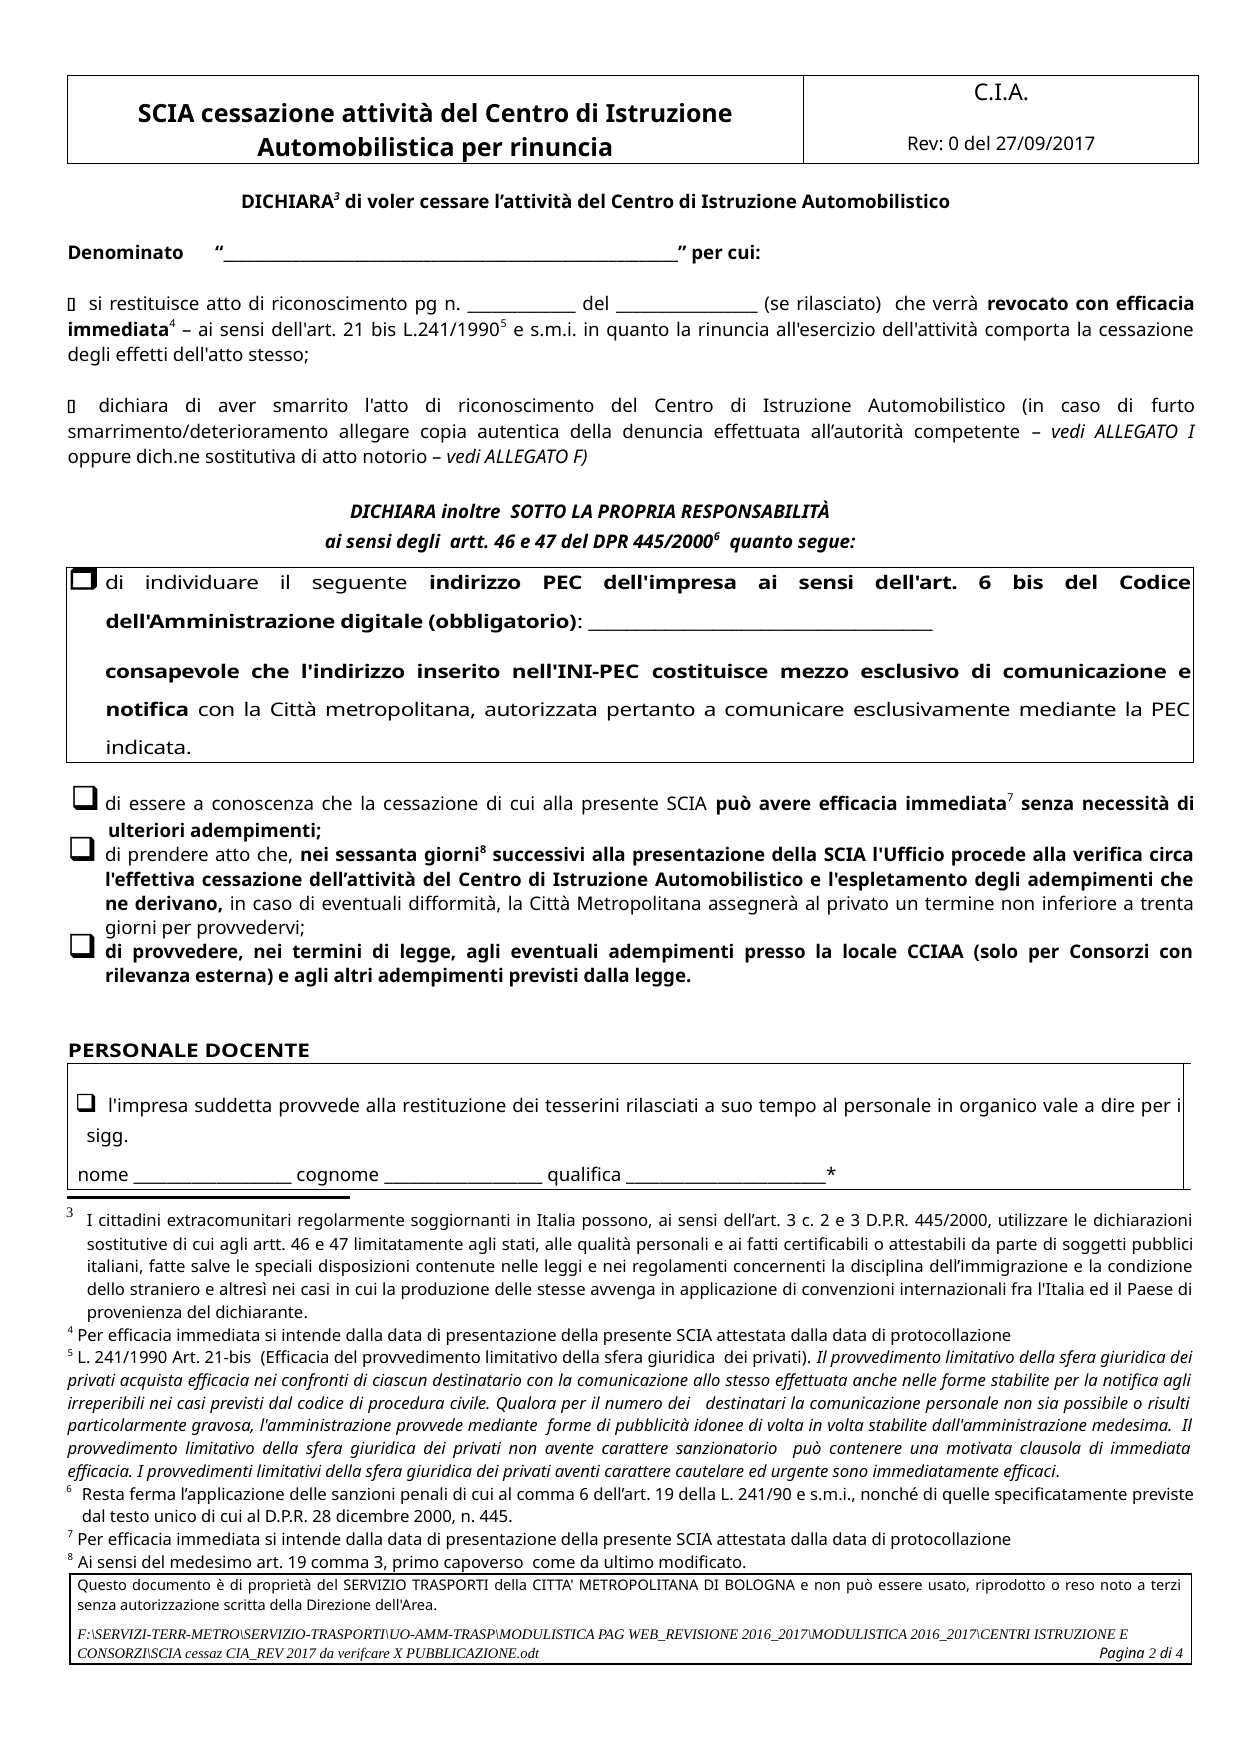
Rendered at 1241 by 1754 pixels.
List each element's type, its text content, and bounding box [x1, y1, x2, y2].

text  si restituisce atto di riconoscimento pg n. _____________ del _________________ (se rilasciato) che verrà revocato con efficacia immediata – ai sensi dell'art. 21 bis L.241/1990 e s.m.i. in quanto la rinuncia all'esercizio dell'attività comporta la cessazione degli effetti dell'atto stesso; [67, 291, 1195, 367]
table_header [1174, 988, 1191, 1063]
text Resta ferma l’applicazione delle sanzioni penali di cui al comma 6 dell’art. 19 della L. 241/90 e s.m.i., nonché di quelle specificatamente previste dal testo unico di cui al D.P.R. 28 dicembre 2000, n. 445. [66, 1482, 1195, 1527]
text I cittadini extracomunitari regolarmente soggiornanti in Italia possono, ai sensi dell’art. 3 c. 2 e 3 D.P.R. 445/2000, utilizzare le dichiarazioni sostitutive di cui agli artt. 46 e 47 limitatamente agli stati, alle qualità personali e ai fatti certificabili o attestabili da parte di soggetti pubblici italiani, fatte salve le speciali disposizioni contenute nelle leggi e nei regolamenti concernenti la disciplina dell’immigrazione e la condizione dello straniero e altresì nei casi in cui la produzione delle stesse avvenga in applicazione di convenzioni internazionali fra l'Italia ed il Paese di provenienza del dichiarante. [66, 1203, 1195, 1323]
list di provvedere, nei termini di legge, agli eventuali adempimenti presso la locale CCIAA (solo per Consorzi con rilevanza esterna) e agli altri adempimenti previsti dalla legge. [67, 939, 1195, 988]
list Ai sensi del medesimo art. 19 comma 3, primo capoverso come da ultimo modificato. [67, 1550, 1195, 1573]
text  di individuare il seguente indirizzo PEC dell'impresa ai sensi dell'art. 6 bis del Codice dell'Amministrazione digitale (obbligatorio): ____________________________________ [67, 568, 1193, 634]
list di prendere atto che, nei sessanta giorni successivi alla presentazione della SCIA l'Ufficio procede alla verifica circa l'effettiva cessazione dell’attività del Centro di Istruzione Automobilistico e l'espletamento degli adempimenti che ne derivano, in caso di eventuali difformità, la Città Metropolitana assegnerà al privato un termine non inferiore a trenta giorni per provvedervi; [67, 843, 1195, 939]
text ai sensi degli artt. 46 e 47 del DPR 445/2000 quanto segue: [67, 525, 1115, 555]
text consapevole che l'indirizzo inserito nell'INI-PEC costituisce mezzo esclusivo di comunicazione e notifica con la Città metropolitana, autorizzata pertanto a comunicare esclusivamente mediante la PEC indicata. [67, 656, 1193, 762]
table_cell [1184, 1064, 1191, 1189]
table_header [1168, 988, 1174, 1063]
table_cell  l'impresa suddetta provvede alla restituzione dei tesserini rilasciati a suo tempo al personale in organico vale a dire per i sigg. nome ___________________ cognome ___________________ qualifica ________________________* [68, 1064, 1183, 1189]
table_header PERSONALE DOCENTE [68, 988, 1168, 1063]
text Denominato “___________________________________________________________” per cui: [67, 239, 1171, 265]
text  dichiara di aver smarrito l'atto di riconoscimento del Centro di Istruzione Automobilistico (in caso di furto smarrimento/deterioramento allegare copia autentica della denuncia effettuata all’autorità competente – vedi ALLEGATO I oppure dich.ne sostitutiva di atto notorio – vedi ALLEGATO F) [67, 393, 1195, 469]
list di essere a conoscenza che la cessazione di cui alla presente SCIA può avere efficacia immediata senza necessità di ulteriori adempimenti; [70, 787, 1195, 843]
text L. 241/1990 Art. 21-bis (Efficacia del provvedimento limitativo della sfera giuridica dei privati). Il provvedimento limitativo della sfera giuridica dei privati acquista efficacia nei confronti di ciascun destinatario con la comunicazione allo stesso effettuata anche nelle forme stabilite per la notifica agli irreperibili nei casi previsti dal codice di procedura civile. Qualora per il numero dei destinatari la comunicazione personale non sia possibile o risulti particolarmente gravosa, l'amministrazione provvede mediante forme di pubblicità idonee di volta in volta stabilite dall'amministrazione medesima. Il provvedimento limitativo della sfera giuridica dei privati non avente carattere sanzionatorio può contenere una motivata clausola di immediata efficacia. I provvedimenti limitativi della sfera giuridica dei privati aventi carattere cautelare ed urgente sono immediatamente efficaci. [67, 1346, 1195, 1482]
subtitle DICHIARA di voler cessare l’attività del Centro di Istruzione Automobilistico [67, 188, 1133, 214]
list Per efficacia immediata si intende dalla data di presentazione della presente SCIA attestata dalla data di protocollazione [67, 1527, 1195, 1550]
text Per efficacia immediata si intende dalla data di presentazione della presente SCIA attestata dalla data di protocollazione [67, 1323, 1195, 1346]
text DICHIARA inoltre SOTTO LA PROPRIA RESPONSABILITÀ [67, 495, 1115, 525]
